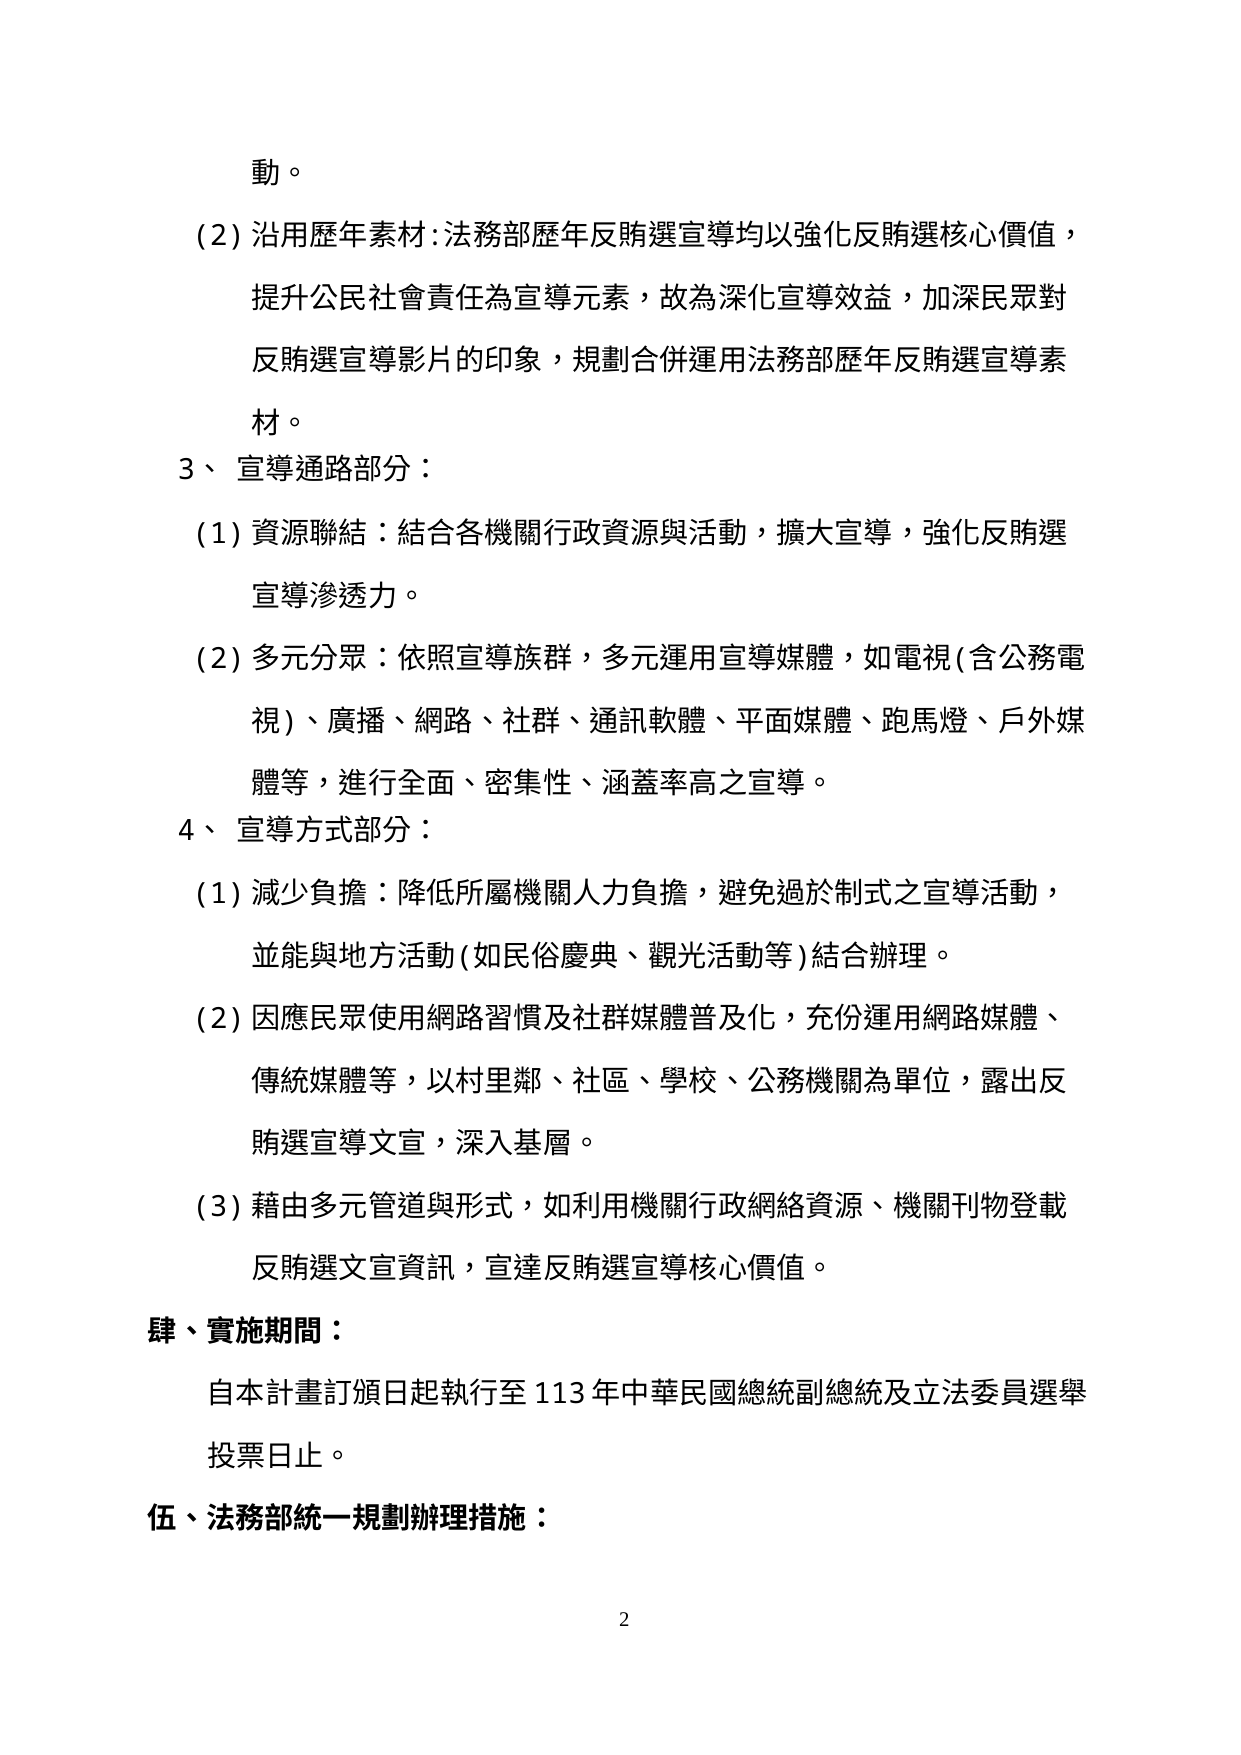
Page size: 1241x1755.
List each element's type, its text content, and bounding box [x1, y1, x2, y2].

list 減少負擔：降低所屬機關人力負擔，避免過於制式之宣導活動，並能與地方活動(如民俗慶典、觀光活動等)結合辦理。 [192, 849, 1093, 974]
list 宣導方式部分： [177, 802, 1093, 849]
text 肆、實施期間： [148, 1287, 1093, 1349]
text 自本計畫訂頒日起執行至113年中華民國總統副總統及立法委員選舉投票日止。 [206, 1349, 1093, 1474]
list 資源聯結：結合各機關行政資源與活動，擴大宣導，強化反賄選宣導滲透力。 [192, 489, 1093, 614]
list 沿用歷年素材:法務部歷年反賄選宣導均以強化反賄選核心價值，提升公民社會責任為宣導元素，故為深化宣導效益，加深民眾對反賄選宣導影片的印象，規劃合併運用法務部歷年反賄選宣導素材。 [192, 191, 1093, 441]
list 藉由多元管道與形式，如利用機關行政網絡資源、機關刊物登載反賄選文宣資訊，宣達反賄選宣導核心價值。 [192, 1162, 1093, 1287]
list 因應民眾使用網路習慣及社群媒體普及化，充份運用網路媒體、傳統媒體等，以村里鄰、社區、學校、公務機關為單位，露出反賄選宣導文宣，深入基層。 [192, 974, 1093, 1162]
list 多元分眾：依照宣導族群，多元運用宣導媒體，如電視(含公務電視)、廣播、網路、社群、通訊軟體、平面媒體、跑馬燈、戶外媒體等，進行全面、密集性、涵蓋率高之宣導。 [192, 614, 1093, 802]
list 宣導通路部分： [177, 441, 1093, 489]
list 宣導影片、廣播插播帶等素材:以「強力查賄就是最好的反賄選宣導」作為影片、平面素材、廣播及文案創作元素，以彰顯政府查緝賄選淨化選風的決心，提高民眾檢舉動力，並讓民眾對於民主選舉機制產生信心，以共許美好未來呼籲，讓反賄選成為全民運動。 [192, 129, 1093, 191]
text 伍、法務部統一規劃辦理措施： [148, 1474, 1093, 1537]
